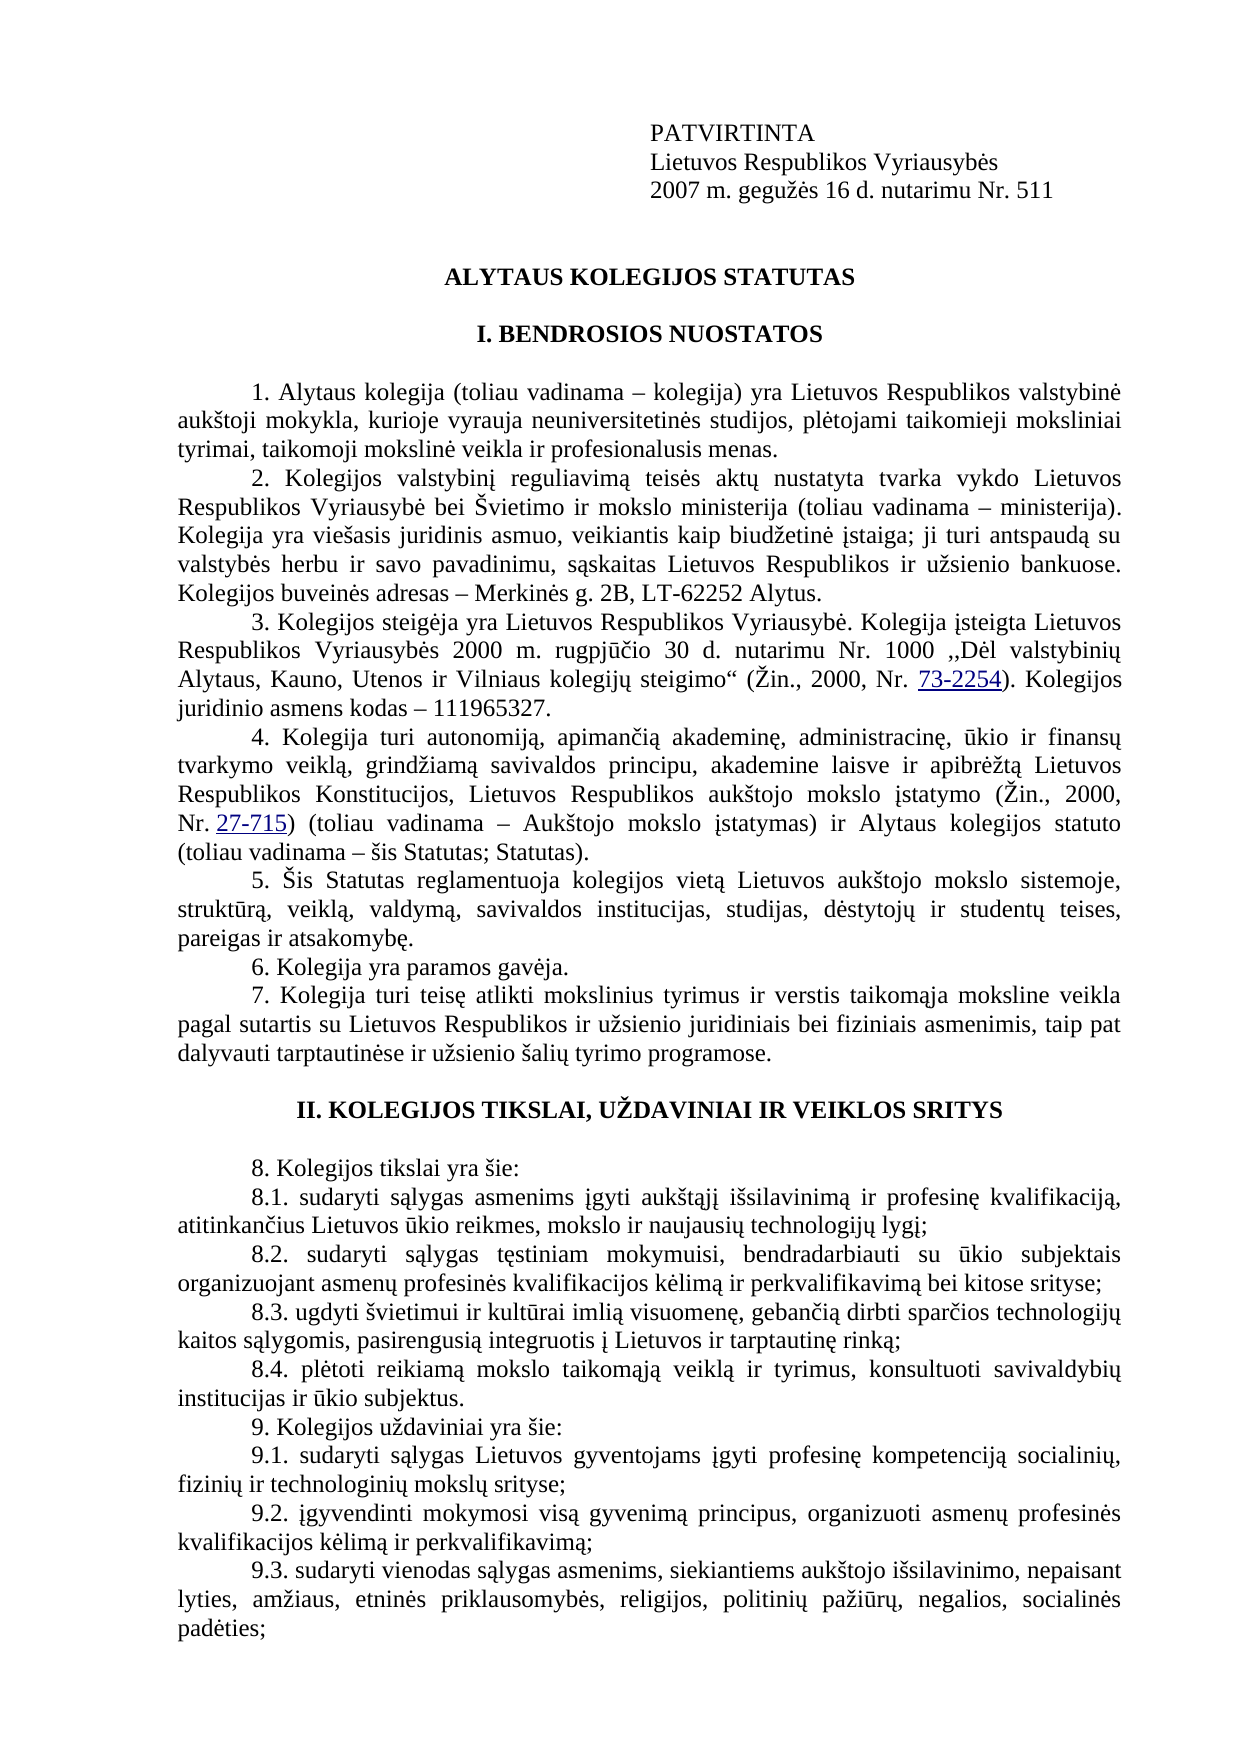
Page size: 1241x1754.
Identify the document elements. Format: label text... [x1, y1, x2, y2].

text 3. Kolegijos steigėja yra Lietuvos Respublikos Vyriausybė. Kolegija įsteigta Lietuvos Respublikos Vyriausybės 2000 m. rugpjūčio 30 d. nutarimu Nr. 1000 ,,Dėl valstybinių Alytaus, Kauno, Utenos ir Vilniaus kolegijų steigimo“ (Žin., 2000, Nr. 73-2254). Kolegijos juridinio asmens kodas – 111965327. [177, 607, 1122, 722]
text 9.3. sudaryti vienodas sąlygas asmenims, siekiantiems aukštojo išsilavinimo, nepaisant lyties, amžiaus, etninės priklausomybės, religijos, politinių pažiūrų, negalios, socialinės padėties; [177, 1556, 1122, 1642]
text 8.3. ugdyti švietimui ir kultūrai imlią visuomenę, gebančią dirbti sparčios technologijų kaitos sąlygomis, pasirengusią integruotis į Lietuvos ir tarptautinę rinką; [177, 1297, 1122, 1354]
subtitle I. BENDROSIOS NUOSTATOS [177, 319, 1122, 348]
text 9. Kolegijos uždaviniai yra šie: [177, 1412, 1122, 1441]
text II. KOLEGIJOS TIKSLAI, UŽDAVINIAI IR VEIKLOS SRITYS [177, 1096, 1122, 1124]
text 9.2. įgyvendinti mokymosi visą gyvenimą principus, organizuoti asmenų profesinės kvalifikacijos kėlimą ir perkvalifikavimą; [177, 1498, 1122, 1556]
text 5. Šis Statutas reglamentuoja kolegijos vietą Lietuvos aukštojo mokslo sistemoje, struktūrą, veiklą, valdymą, savivaldos institucijas, studijas, dėstytojų ir studentų teises, pareigas ir atsakomybę. [177, 866, 1122, 952]
text 2. Kolegijos valstybinį reguliavimą teisės aktų nustatyta tvarka vykdo Lietuvos Respublikos Vyriausybė bei Švietimo ir mokslo ministerija (toliau vadinama – ministerija). Kolegija yra viešasis juridinis asmuo, veikiantis kaip biudžetinė įstaiga; ji turi antspaudą su valstybės herbu ir savo pavadinimu, sąskaitas Lietuvos Respublikos ir užsienio bankuose. Kolegijos buveinės adresas – Merkinės g. 2B, LT-62252 Alytus. [177, 463, 1122, 607]
text 4. Kolegija turi autonomiją, apimančią akademinę, administracinę, ūkio ir finansų tvarkymo veiklą, grindžiamą savivaldos principu, akademine laisve ir apibrėžtą Lietuvos Respublikos Konstitucijos, Lietuvos Respublikos aukštojo mokslo įstatymo (Žin., 2000, Nr. 27-715) (toliau vadinama – Aukštojo mokslo įstatymas) ir Alytaus kolegijos statuto (toliau vadinama – šis Statutas; Statutas). [177, 722, 1122, 866]
text 8.1. sudaryti sąlygas asmenims įgyti aukštąjį išsilavinimą ir profesinę kvalifikaciją, atitinkančius Lietuvos ūkio reikmes, mokslo ir naujausių technologijų lygį; [177, 1182, 1122, 1239]
text ALYTAUS KOLEGIJOS STATUTAS [177, 262, 1122, 291]
text 6. Kolegija yra paramos gavėja. [177, 952, 1122, 981]
text 7. Kolegija turi teisę atlikti mokslinius tyrimus ir verstis taikomąja moksline veikla pagal sutartis su Lietuvos Respublikos ir užsienio juridiniais bei fiziniais asmenimis, taip pat dalyvauti tarptautinėse ir užsienio šalių tyrimo programose. [177, 981, 1122, 1067]
text 1. Alytaus kolegija (toliau vadinama – kolegija) yra Lietuvos Respublikos valstybinė aukštoji mokykla, kurioje vyrauja neuniversitetinės studijos, plėtojami taikomieji moksliniai tyrimai, taikomoji mokslinė veikla ir profesionalusis menas. [177, 377, 1122, 463]
text Lietuvos Respublikos Vyriausybės 2007 m. gegužės 16 d. nutarimu Nr. 511 [650, 147, 1122, 204]
text Patvirtinta [650, 118, 1122, 147]
text 8.2. sudaryti sąlygas tęstiniam mokymuisi, bendradarbiauti su ūkio subjektais organizuojant asmenų profesinės kvalifikacijos kėlimą ir perkvalifikavimą bei kitose srityse; [177, 1239, 1122, 1297]
text 8. Kolegijos tikslai yra šie: [177, 1153, 1122, 1182]
text 9.1. sudaryti sąlygas Lietuvos gyventojams įgyti profesinę kompetenciją socialinių, fizinių ir technologinių mokslų srityse; [177, 1441, 1122, 1498]
text 8.4. plėtoti reikiamą mokslo taikomąją veiklą ir tyrimus, konsultuoti savivaldybių institucijas ir ūkio subjektus. [177, 1354, 1122, 1412]
